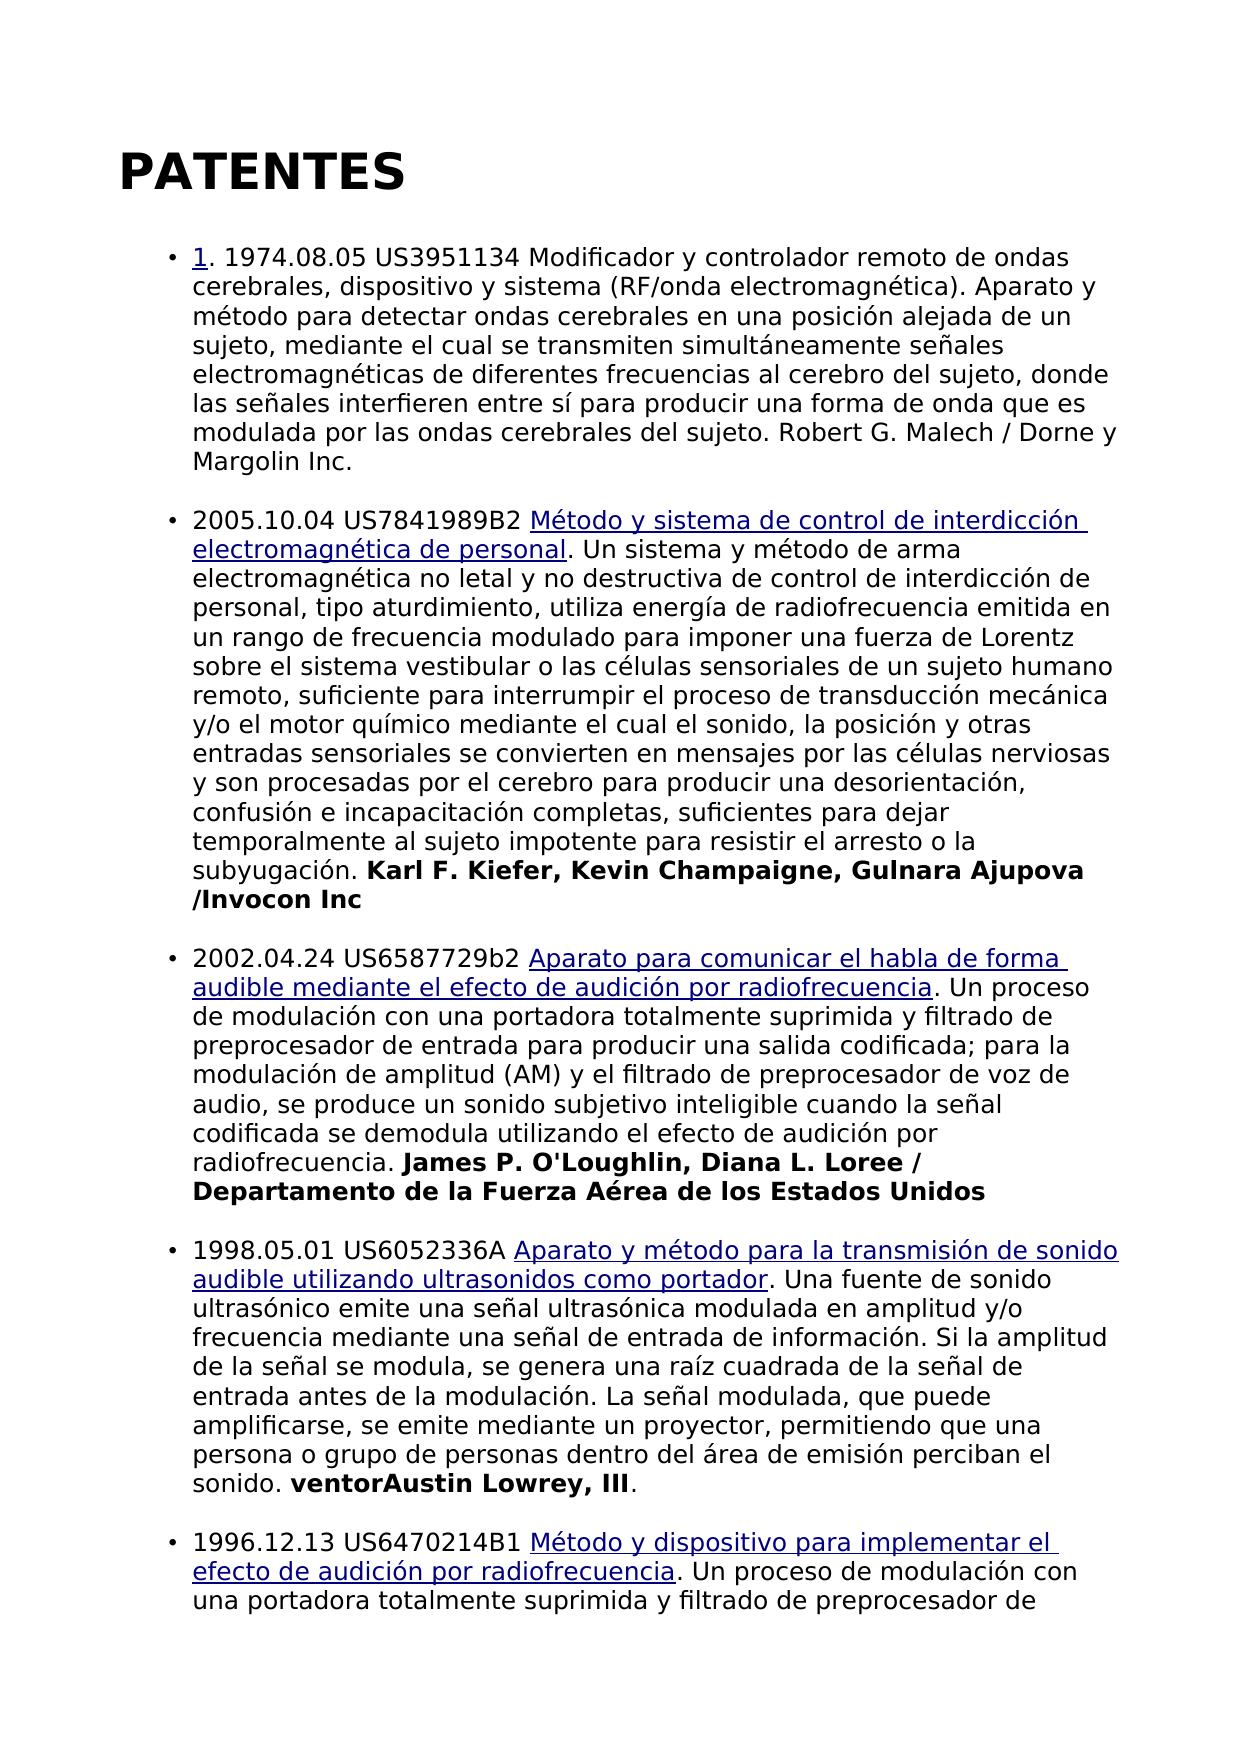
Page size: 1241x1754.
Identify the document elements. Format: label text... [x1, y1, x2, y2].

list 2005.10.04 US7841989B2 Método y sistema de control de interdicción electromagnética de personal. Un sistema y método de arma electromagnética no letal y no destructiva de control de interdicción de personal, tipo aturdimiento, utiliza energía de radiofrecuencia emitida en un rango de frecuencia modulado para imponer una fuerza de Lorentz sobre el sistema vestibular o las células sensoriales de un sujeto humano remoto, suficiente para interrumpir el proceso de transducción mecánica y/o el motor químico mediante el cual el sonido, la posición y otras entradas sensoriales se convierten en mensajes por las células nerviosas y son procesadas por el cerebro para producir una desorientación, confusión e incapacitación completas, suficientes para dejar temporalmente al sujeto impotente para resistir el arresto o la subyugación. Karl F. Kiefer, Kevin Champaigne, Gulnara Ajupova /Invocon Inc [177, 506, 1122, 914]
list 1996.12.13 US6470214B1 Método y dispositivo para implementar el efecto de audición por radiofrecuencia. Un proceso de modulación con una portadora totalmente suprimida y filtrado de preprocesador de [177, 1528, 1122, 1615]
list 2002.04.24 US6587729b2 Aparato para comunicar el habla de forma audible mediante el efecto de audición por radiofrecuencia. Un proceso de modulación con una portadora totalmente suprimida y filtrado de preprocesador de entrada para producir una salida codificada; para la modulación de amplitud (AM) y el filtrado de preprocesador de voz de audio, se produce un sonido subjetivo inteligible cuando la señal codificada se demodula utilizando el efecto de audición por radiofrecuencia. James P. O'Loughlin, Diana L. Loree / Departamento de la Fuerza Aérea de los Estados Unidos [177, 944, 1122, 1206]
subtitle PATENTES [118, 143, 1122, 201]
list 1. 1974.08.05 US3951134 Modificador y controlador remoto de ondas cerebrales, dispositivo y sistema (RF/onda electromagnética). Aparato y método para detectar ondas cerebrales en una posición alejada de un sujeto, mediante el cual se transmiten simultáneamente señales electromagnéticas de diferentes frecuencias al cerebro del sujeto, donde las señales interfieren entre sí para producir una forma de onda que es modulada por las ondas cerebrales del sujeto. Robert G. Malech / Dorne y Margolin Inc. [177, 243, 1122, 477]
list 1998.05.01 US6052336A Aparato y método para la transmisión de sonido audible utilizando ultrasonidos como portador. Una fuente de sonido ultrasónico emite una señal ultrasónica modulada en amplitud y/o frecuencia mediante una señal de entrada de información. Si la amplitud de la señal se modula, se genera una raíz cuadrada de la señal de entrada antes de la modulación. La señal modulada, que puede amplificarse, se emite mediante un proyector, permitiendo que una persona o grupo de personas dentro del área de emisión perciban el sonido. ventorAustin Lowrey, III. [177, 1236, 1122, 1498]
